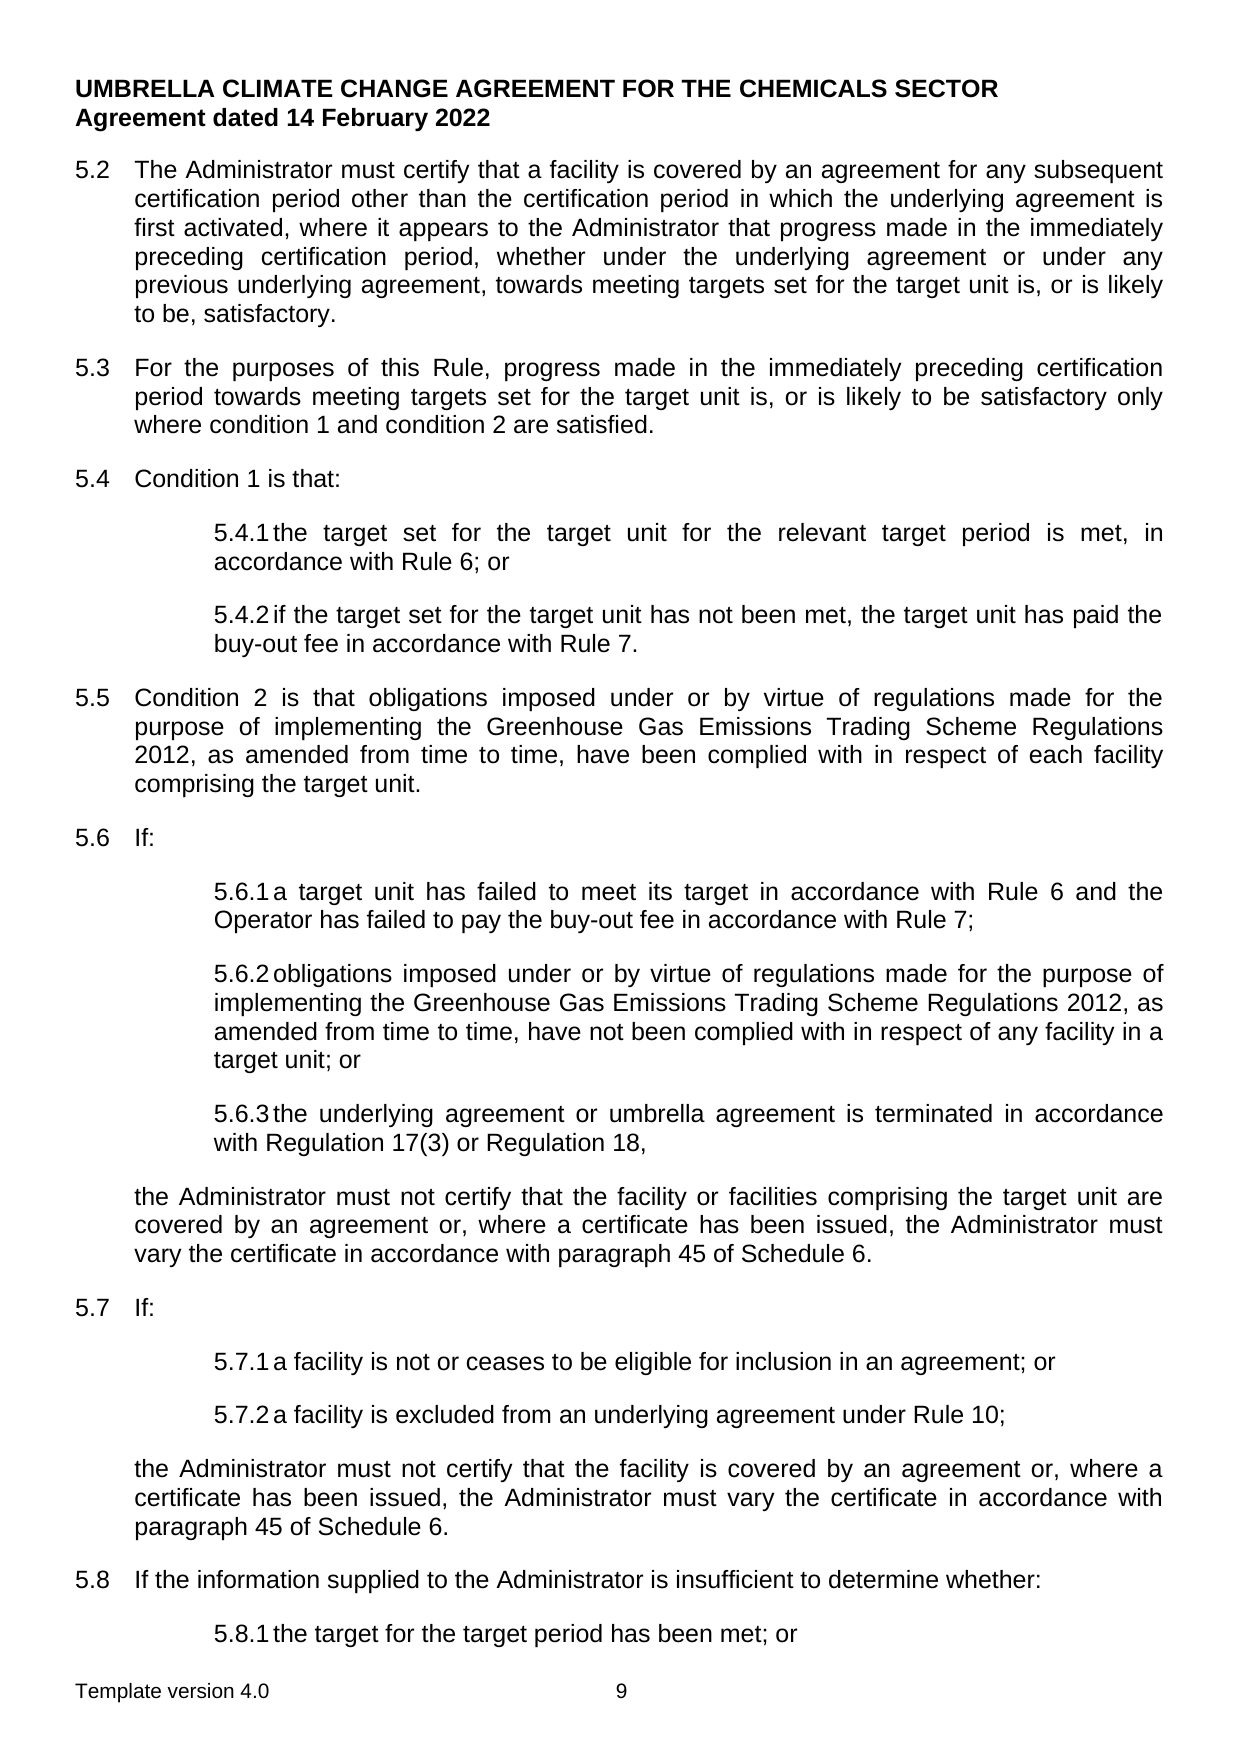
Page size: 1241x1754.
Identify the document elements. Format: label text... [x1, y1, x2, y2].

list the target set for the target unit for the relevant target period is met, in accordance with Rule 6; or [214, 518, 1165, 575]
list Condition 1 is that: [75, 464, 1165, 493]
list If: [75, 1293, 1165, 1321]
list if the target set for the target unit has not been met, the target unit has paid the buy-out fee in accordance with Rule 7. [214, 600, 1165, 658]
list obligations imposed under or by virtue of regulations made for the purpose of implementing the Greenhouse Gas Emissions Trading Scheme Regulations 2012, as amended from time to time, have not been complied with in respect of any facility in a target unit; or [214, 959, 1165, 1074]
list The Administrator must certify that a facility is covered by an agreement for any subsequent certification period other than the certification period in which the underlying agreement is first activated, where it appears to the Administrator that progress made in the immediately preceding certification period, whether under the underlying agreement or under any previous underlying agreement, towards meeting targets set for the target unit is, or is likely to be, satisfactory. [75, 155, 1165, 328]
list Condition 2 is that obligations imposed under or by virtue of regulations made for the purpose of implementing the Greenhouse Gas Emissions Trading Scheme Regulations 2012, as amended from time to time, have been complied with in respect of each facility comprising the target unit. [75, 683, 1165, 798]
list a target unit has failed to meet its target in accordance with Rule 6 and the Operator has failed to pay the buy-out fee in accordance with Rule 7; [214, 876, 1165, 934]
list If: [75, 823, 1165, 851]
list the underlying agreement or umbrella agreement is terminated in accordance with Regulation 17(3) or Regulation 18, [214, 1099, 1165, 1156]
list the target for the target period has been met; or [214, 1619, 1165, 1648]
list a facility is excluded from an underlying agreement under Rule 10; [214, 1400, 1165, 1429]
text the Administrator must not certify that the facility is covered by an agreement or, where a certificate has been issued, the Administrator must vary the certificate in accordance with paragraph 45 of Schedule 6. [134, 1454, 1165, 1540]
text the Administrator must not certify that the facility or facilities comprising the target unit are covered by an agreement or, where a certificate has been issued, the Administrator must vary the certificate in accordance with paragraph 45 of Schedule 6. [134, 1181, 1165, 1268]
list a facility is not or ceases to be eligible for inclusion in an agreement; or [214, 1346, 1165, 1375]
list For the purposes of this Rule, progress made in the immediately preceding certification period towards meeting targets set for the target unit is, or is likely to be satisfactory only where condition 1 and condition 2 are satisfied. [75, 353, 1165, 439]
list If the information supplied to the Administrator is insufficient to determine whether: [75, 1565, 1165, 1594]
